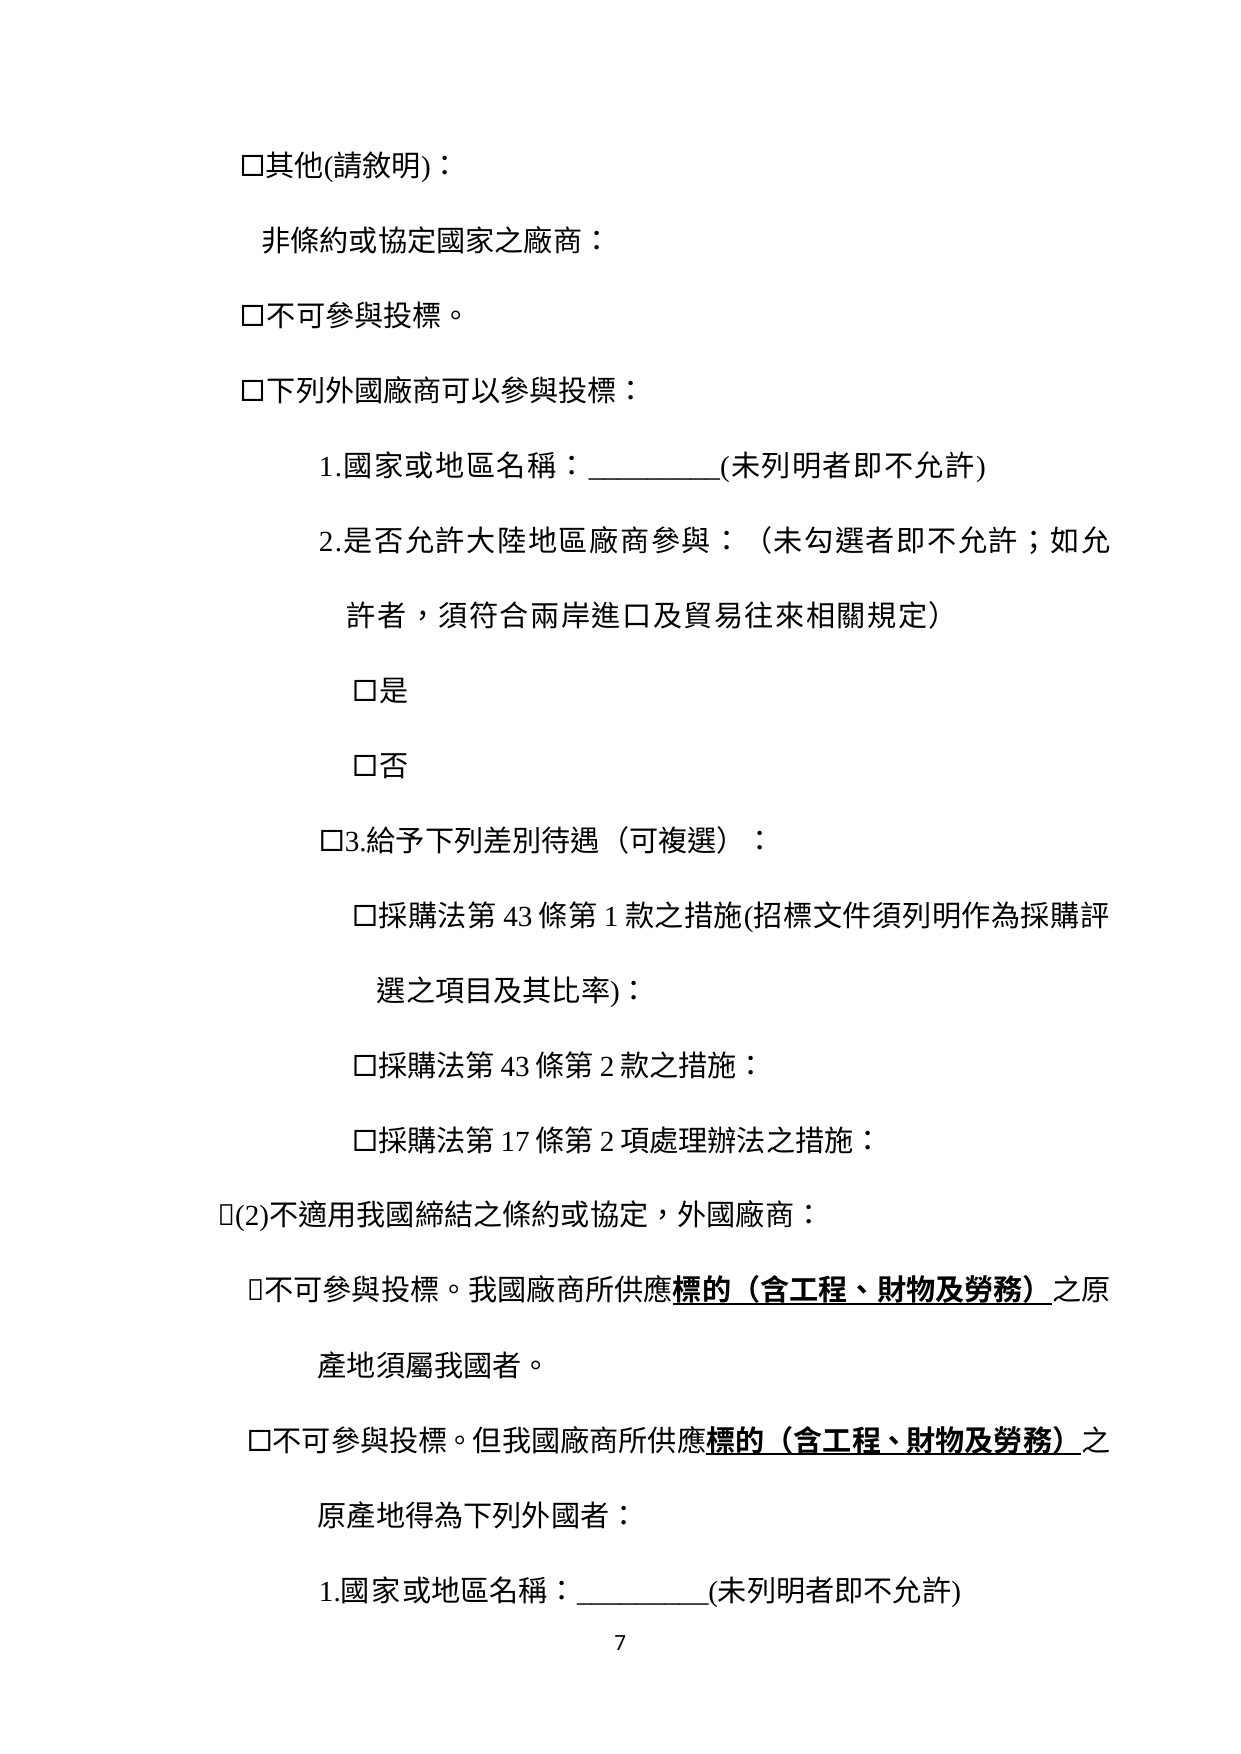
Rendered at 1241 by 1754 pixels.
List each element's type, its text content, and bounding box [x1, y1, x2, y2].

text 3.給予下列差別待遇（可複選）： [319, 801, 1110, 876]
text 不可參與投標。但我國廠商所供應標的（含工程、財物及勞務）之原產地得為下列外國者： [130, 1401, 1110, 1551]
text 下列外國廠商可以參與投標： [130, 351, 1110, 426]
text 不可參與投標。我國廠商所供應標的（含工程、財物及勞務）之原產地須屬我國者。 [130, 1251, 1110, 1401]
text 非條約或協定國家之廠商： [130, 201, 1110, 276]
text 1.國家或地區名稱：_________(未列明者即不允許) [319, 1551, 1110, 1626]
text (2)不適用我國締結之條約或協定，外國廠商： [217, 1176, 1110, 1251]
text 採購法第17條第2項處理辦法之措施： [352, 1101, 1110, 1176]
text 不可參與投標。 [130, 276, 1110, 351]
text 2.是否允許大陸地區廠商參與：（未勾選者即不允許；如允許者，須符合兩岸進口及貿易往來相關規定） [319, 501, 1110, 651]
text 是 [352, 651, 1110, 726]
text 採購法第43條第2款之措施： [352, 1026, 1110, 1101]
text 1.國家或地區名稱：_________(未列明者即不允許) [319, 426, 1110, 501]
text 否 [352, 726, 1110, 801]
text 採購法第43條第1款之措施(招標文件須列明作為採購評選之項目及其比率)： [352, 876, 1110, 1026]
text 其他(請敘明)： [130, 126, 1110, 201]
